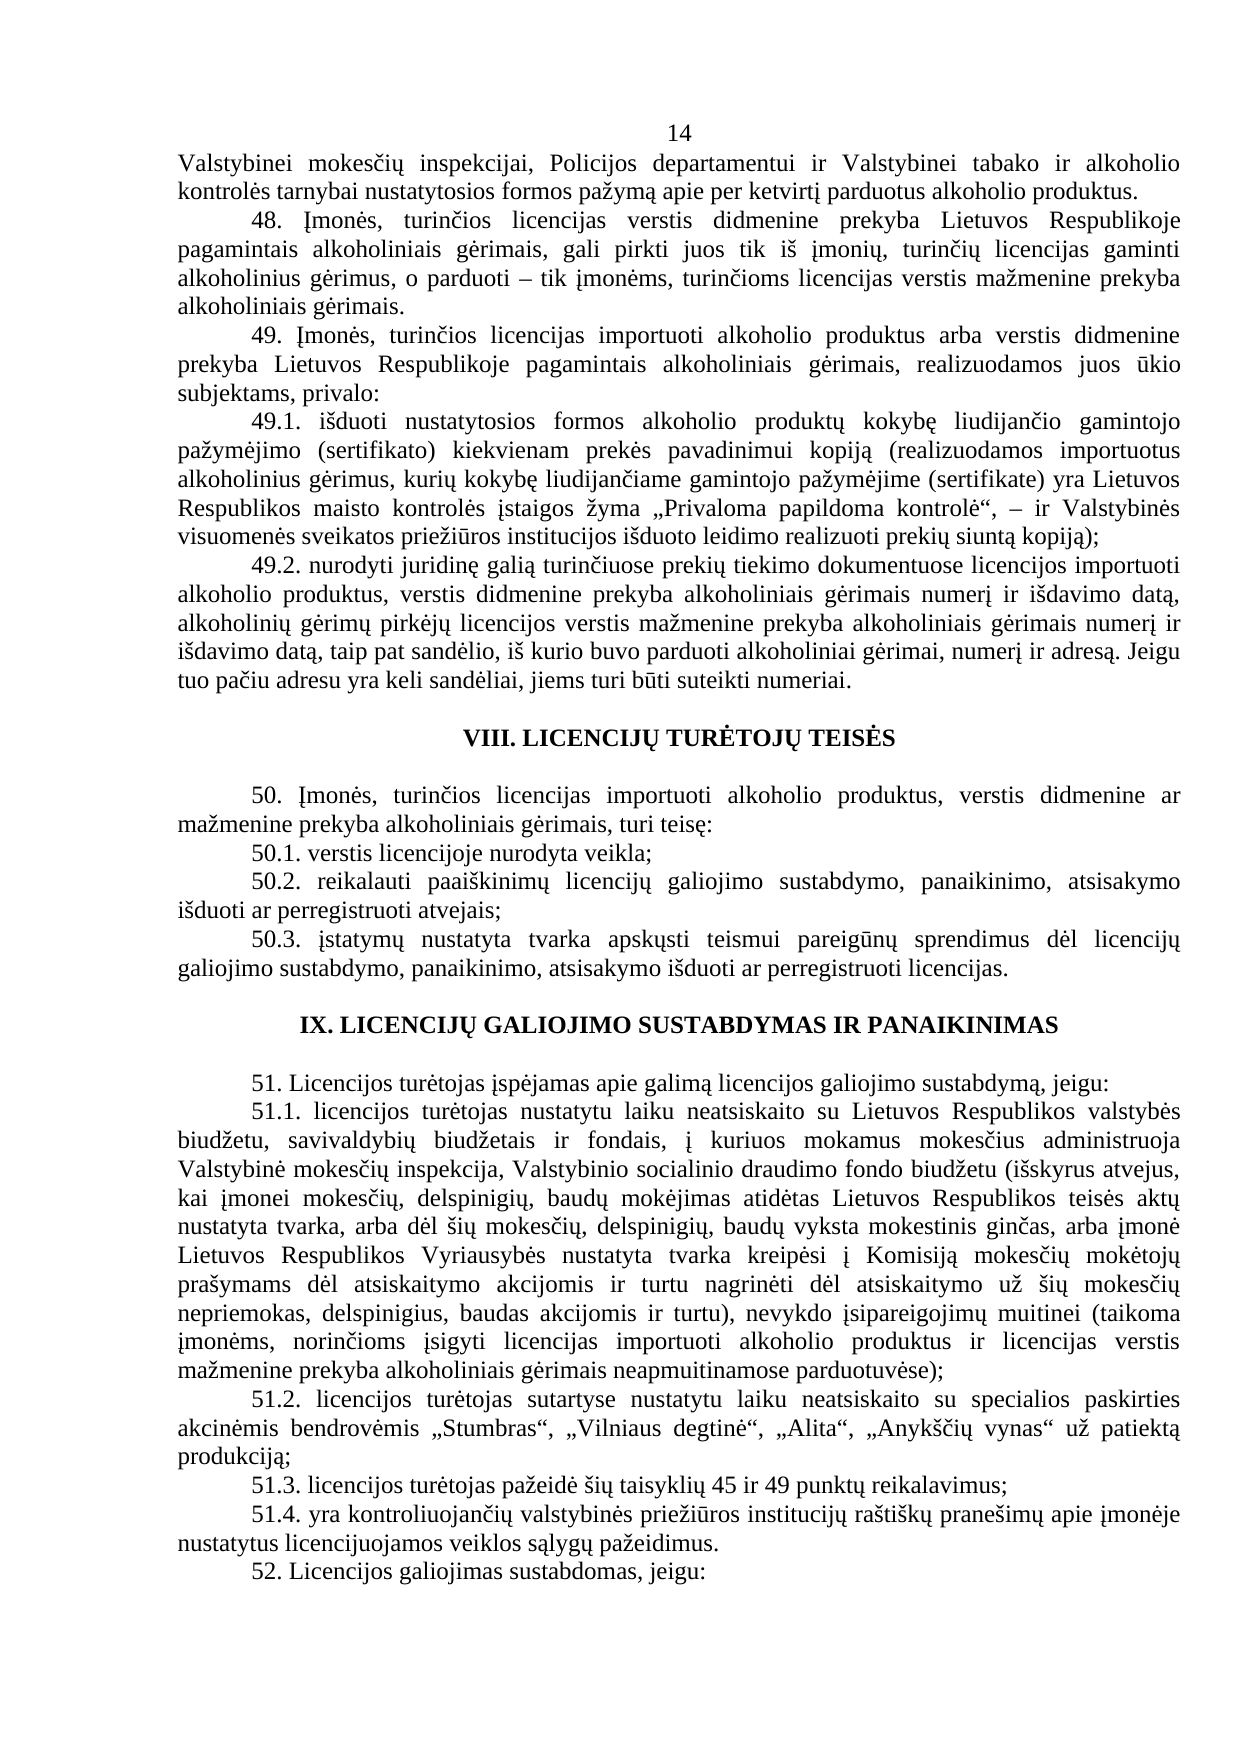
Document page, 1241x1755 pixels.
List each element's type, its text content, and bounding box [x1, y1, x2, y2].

text 50. Įmonės, turinčios licencijas importuoti alkoholio produktus, verstis didmenine ar mažmenine prekyba alkoholiniais gėrimais, turi teisę: [177, 780, 1181, 838]
text 51.4. yra kontroliuojančių valstybinės priežiūros institucijų raštiškų pranešimų apie įmonėje nustatytus licencijuojamos veiklos sąlygų pažeidimus. [177, 1499, 1181, 1556]
text 51. Licencijos turėtojas įspėjamas apie galimą licencijos galiojimo sustabdymą, jeigu: [177, 1068, 1181, 1096]
text 49. Įmonės, turinčios licencijas importuoti alkoholio produktus arba verstis didmenine prekyba Lietuvos Respublikoje pagamintais alkoholiniais gėrimais, realizuodamos juos ūkio subjektams, privalo: [177, 320, 1181, 406]
text 48. Įmonės, turinčios licencijas verstis didmenine prekyba Lietuvos Respublikoje pagamintais alkoholiniais gėrimais, gali pirkti juos tik iš įmonių, turinčių licencijas gaminti alkoholinius gėrimus, o parduoti – tik įmonėms, turinčioms licencijas verstis mažmenine prekyba alkoholiniais gėrimais. [177, 205, 1181, 320]
text 51.1. licencijos turėtojas nustatytu laiku neatsiskaito su Lietuvos Respublikos valstybės biudžetu, savivaldybių biudžetais ir fondais, į kuriuos mokamus mokesčius administruoja Valstybinė mokesčių inspekcija, Valstybinio socialinio draudimo fondo biudžetu (išskyrus atvejus, kai įmonei mokesčių, delspinigių, baudų mokėjimas atidėtas Lietuvos Respublikos teisės aktų nustatyta tvarka, arba dėl šių mokesčių, delspinigių, baudų vyksta mokestinis ginčas, arba įmonė Lietuvos Respublikos Vyriausybės nustatyta tvarka kreipėsi į Komisiją mokesčių mokėtojų prašymams dėl atsiskaitymo akcijomis ir turtu nagrinėti dėl atsiskaitymo už šių mokesčių nepriemokas, delspinigius, baudas akcijomis ir turtu), nevykdo įsipareigojimų muitinei (taikoma įmonėms, norinčioms įsigyti licencijas importuoti alkoholio produktus ir licencijas verstis mažmenine prekyba alkoholiniais gėrimais neapmuitinamose parduotuvėse); [177, 1096, 1181, 1384]
text 49.1. išduoti nustatytosios formos alkoholio produktų kokybę liudijančio gamintojo pažymėjimo (sertifikato) kiekvienam prekės pavadinimui kopiją (realizuodamos importuotus alkoholinius gėrimus, kurių kokybę liudijančiame gamintojo pažymėjime (sertifikate) yra Lietuvos Respublikos maisto kontrolės įstaigos žyma „Privaloma papildoma kontrolė“, – ir Valstybinės visuomenės sveikatos priežiūros institucijos išduoto leidimo realizuoti prekių siuntą kopiją); [177, 406, 1181, 550]
text 50.1. verstis licencijoje nurodyta veikla; [177, 838, 1181, 866]
text Valstybinei mokesčių inspekcijai, Policijos departamentui ir Valstybinei tabako ir alkoholio kontrolės tarnybai nustatytosios formos pažymą apie per ketvirtį parduotus alkoholio produktus. [177, 148, 1181, 205]
text 50.2. reikalauti paaiškinimų licencijų galiojimo sustabdymo, panaikinimo, atsisakymo išduoti ar perregistruoti atvejais; [177, 866, 1181, 924]
text 50.3. įstatymų nustatyta tvarka apskųsti teismui pareigūnų sprendimus dėl licencijų galiojimo sustabdymo, panaikinimo, atsisakymo išduoti ar perregistruoti licencijas. [177, 924, 1181, 981]
text IX. LICENCIJŲ GALIOJIMO SUSTABDYMAS IR PANAIKINIMAS [177, 1010, 1181, 1039]
text VIII. LICENCIJŲ TURĖTOJŲ TEISĖS [177, 723, 1181, 751]
text 49.2. nurodyti juridinę galią turinčiuose prekių tiekimo dokumentuose licencijos importuoti alkoholio produktus, verstis didmenine prekyba alkoholiniais gėrimais numerį ir išdavimo datą, alkoholinių gėrimų pirkėjų licencijos verstis mažmenine prekyba alkoholiniais gėrimais numerį ir išdavimo datą, taip pat sandėlio, iš kurio buvo parduoti alkoholiniai gėrimai, numerį ir adresą. Jeigu tuo pačiu adresu yra keli sandėliai, jiems turi būti suteikti numeriai. [177, 550, 1181, 694]
text 51.3. licencijos turėtojas pažeidė šių taisyklių 45 ir 49 punktų reikalavimus; [177, 1470, 1181, 1499]
text 51.2. licencijos turėtojas sutartyse nustatytu laiku neatsiskaito su specialios paskirties akcinėmis bendrovėmis „Stumbras“, „Vilniaus degtinė“, „Alita“, „Anykščių vynas“ už patiektą produkciją; [177, 1384, 1181, 1470]
text 52. Licencijos galiojimas sustabdomas, jeigu: [177, 1556, 1181, 1585]
